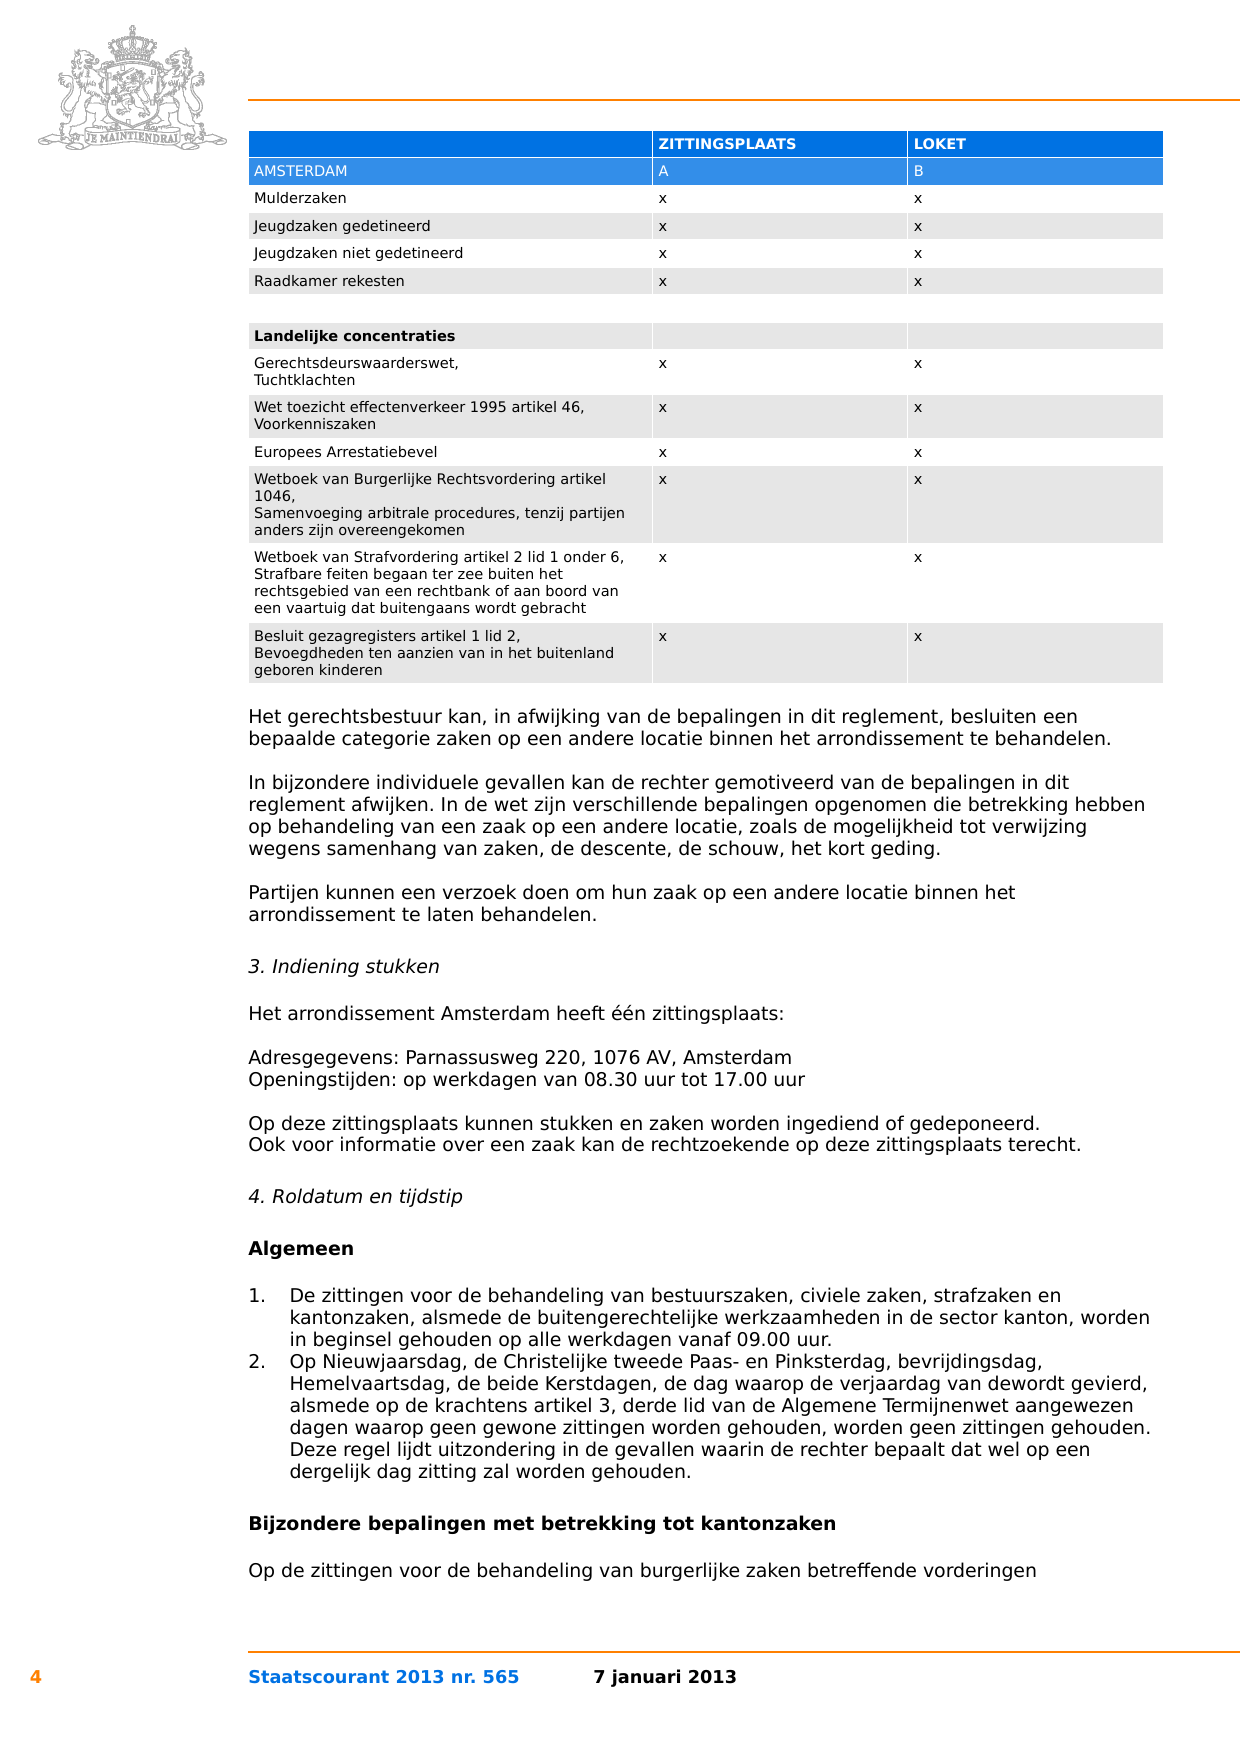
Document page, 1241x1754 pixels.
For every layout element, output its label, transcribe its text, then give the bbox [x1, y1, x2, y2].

table_cell x [908, 268, 1163, 294]
table_header [249, 131, 652, 157]
table_cell [653, 295, 907, 322]
table_cell [908, 295, 1163, 322]
table_cell Wet toezicht effectenverkeer 1995 artikel 46, Voorkenniszaken [249, 395, 652, 438]
table_cell x [908, 241, 1163, 267]
table_cell x [653, 350, 907, 393]
table_cell x [653, 268, 907, 294]
text Op deze zittingsplaats kunnen stukken en zaken worden ingediend of gedeponeerd. [248, 1112, 1163, 1134]
table_cell x [908, 623, 1163, 683]
table_cell Landelijke concentraties [249, 323, 652, 349]
table_cell Gerechtsdeurswaarderswet, Tuchtklachten [249, 350, 652, 393]
table_cell Wetboek van Strafvordering artikel 2 lid 1 onder 6, Strafbare feiten begaan ter zee buiten het rechtsgebied van een rechtbank of aan boord van een vaartuig dat buitengaans wordt gebracht [249, 545, 652, 622]
table_cell AMSTERDAM [249, 158, 652, 185]
text Ook voor informatie over een zaak kan de rechtzoekende op deze zittingsplaats terecht. [248, 1134, 1163, 1156]
table_cell x [908, 439, 1163, 465]
subtitle Algemeen [248, 1238, 1163, 1260]
table_header ZITTINGSPLAATS [653, 131, 907, 157]
table_cell x [908, 186, 1163, 212]
table_cell Mulderzaken [249, 186, 652, 212]
text Adresgegevens: Parnassusweg 220, 1076 AV, Amsterdam [248, 1047, 1163, 1068]
table_cell x [908, 545, 1163, 622]
table_cell Jeugdzaken gedetineerd [249, 213, 652, 239]
subtitle 4. Roldatum en tijdstip [248, 1186, 1163, 1208]
table_cell x [908, 213, 1163, 239]
table_cell x [653, 439, 907, 465]
table_cell x [653, 241, 907, 267]
table_cell Raadkamer rekesten [249, 268, 652, 294]
table_cell x [908, 466, 1163, 543]
table_cell x [908, 350, 1163, 393]
table_cell x [653, 466, 907, 543]
table_header LOKET [908, 131, 1163, 157]
table_cell x [653, 186, 907, 212]
table_cell x [653, 623, 907, 683]
table_cell x [908, 395, 1163, 438]
text 1. De zittingen voor de behandeling van bestuurszaken, civiele zaken, strafzaken en kantonzaken, alsmede de buitengerechtelijke werkzaamheden in de sector kanton, worden in beginsel gehouden op alle werkdagen vanaf 09.00 uur. [248, 1285, 1163, 1351]
table_cell Jeugdzaken niet gedetineerd [249, 241, 652, 267]
table_cell Europees Arrestatiebevel [249, 439, 652, 465]
table_cell B [908, 158, 1163, 185]
text 2. Op Nieuwjaarsdag, de Christelijke tweede Paas- en Pinksterdag, bevrijdingsdag, Hemelvaartsdag, de beide Kerstdagen, de dag waarop de verjaardag van dewordt gevierd, alsmede op de krachtens artikel 3, derde lid van de Algemene Termijnenwet aangewezen dagen waarop geen gewone zittingen worden gehouden, worden geen zittingen gehouden. Deze regel lijdt uitzondering in de gevallen waarin de rechter bepaalt dat wel op een dergelijk dag zitting zal worden gehouden. [248, 1351, 1163, 1483]
table_cell [908, 323, 1163, 349]
text Op de zittingen voor de behandeling van burgerlijke zaken betreffende vorderingen [248, 1560, 1163, 1582]
table_cell Besluit gezagregisters artikel 1 lid 2, Bevoegdheden ten aanzien van in het buitenland geboren kinderen [249, 623, 652, 683]
text Het arrondissement Amsterdam heeft één zittingsplaats: [248, 1003, 1163, 1025]
picture [38, 25, 227, 150]
table_cell x [653, 395, 907, 438]
text Het gerechtsbestuur kan, in afwijking van de bepalingen in dit reglement, besluiten een bepaalde categorie zaken op een andere locatie binnen het arrondissement te behandelen. [248, 706, 1163, 750]
subtitle Bijzondere bepalingen met betrekking tot kantonzaken [248, 1513, 1163, 1535]
text In bijzondere individuele gevallen kan de rechter gemotiveerd van de bepalingen in dit reglement afwijken. In de wet zijn verschillende bepalingen opgenomen die betrekking hebben op behandeling van een zaak op een andere locatie, zoals de mogelijkheid tot verwijzing wegens samenhang van zaken, de descente, de schouw, het kort geding. [248, 772, 1163, 860]
subtitle 3. Indiening stukken [248, 956, 1163, 978]
table_cell Wetboek van Burgerlijke Rechtsvordering artikel 1046, Samenvoeging arbitrale procedures, tenzij partijen anders zijn overeengekomen [249, 466, 652, 543]
table_cell [653, 323, 907, 349]
table_cell [249, 295, 652, 322]
text Partijen kunnen een verzoek doen om hun zaak op een andere locatie binnen het arrondissement te laten behandelen. [248, 882, 1163, 926]
table_cell x [653, 545, 907, 622]
table_cell A [653, 158, 907, 185]
table_cell x [653, 213, 907, 239]
text Openingstijden: op werkdagen van 08.30 uur tot 17.00 uur [248, 1068, 1163, 1091]
